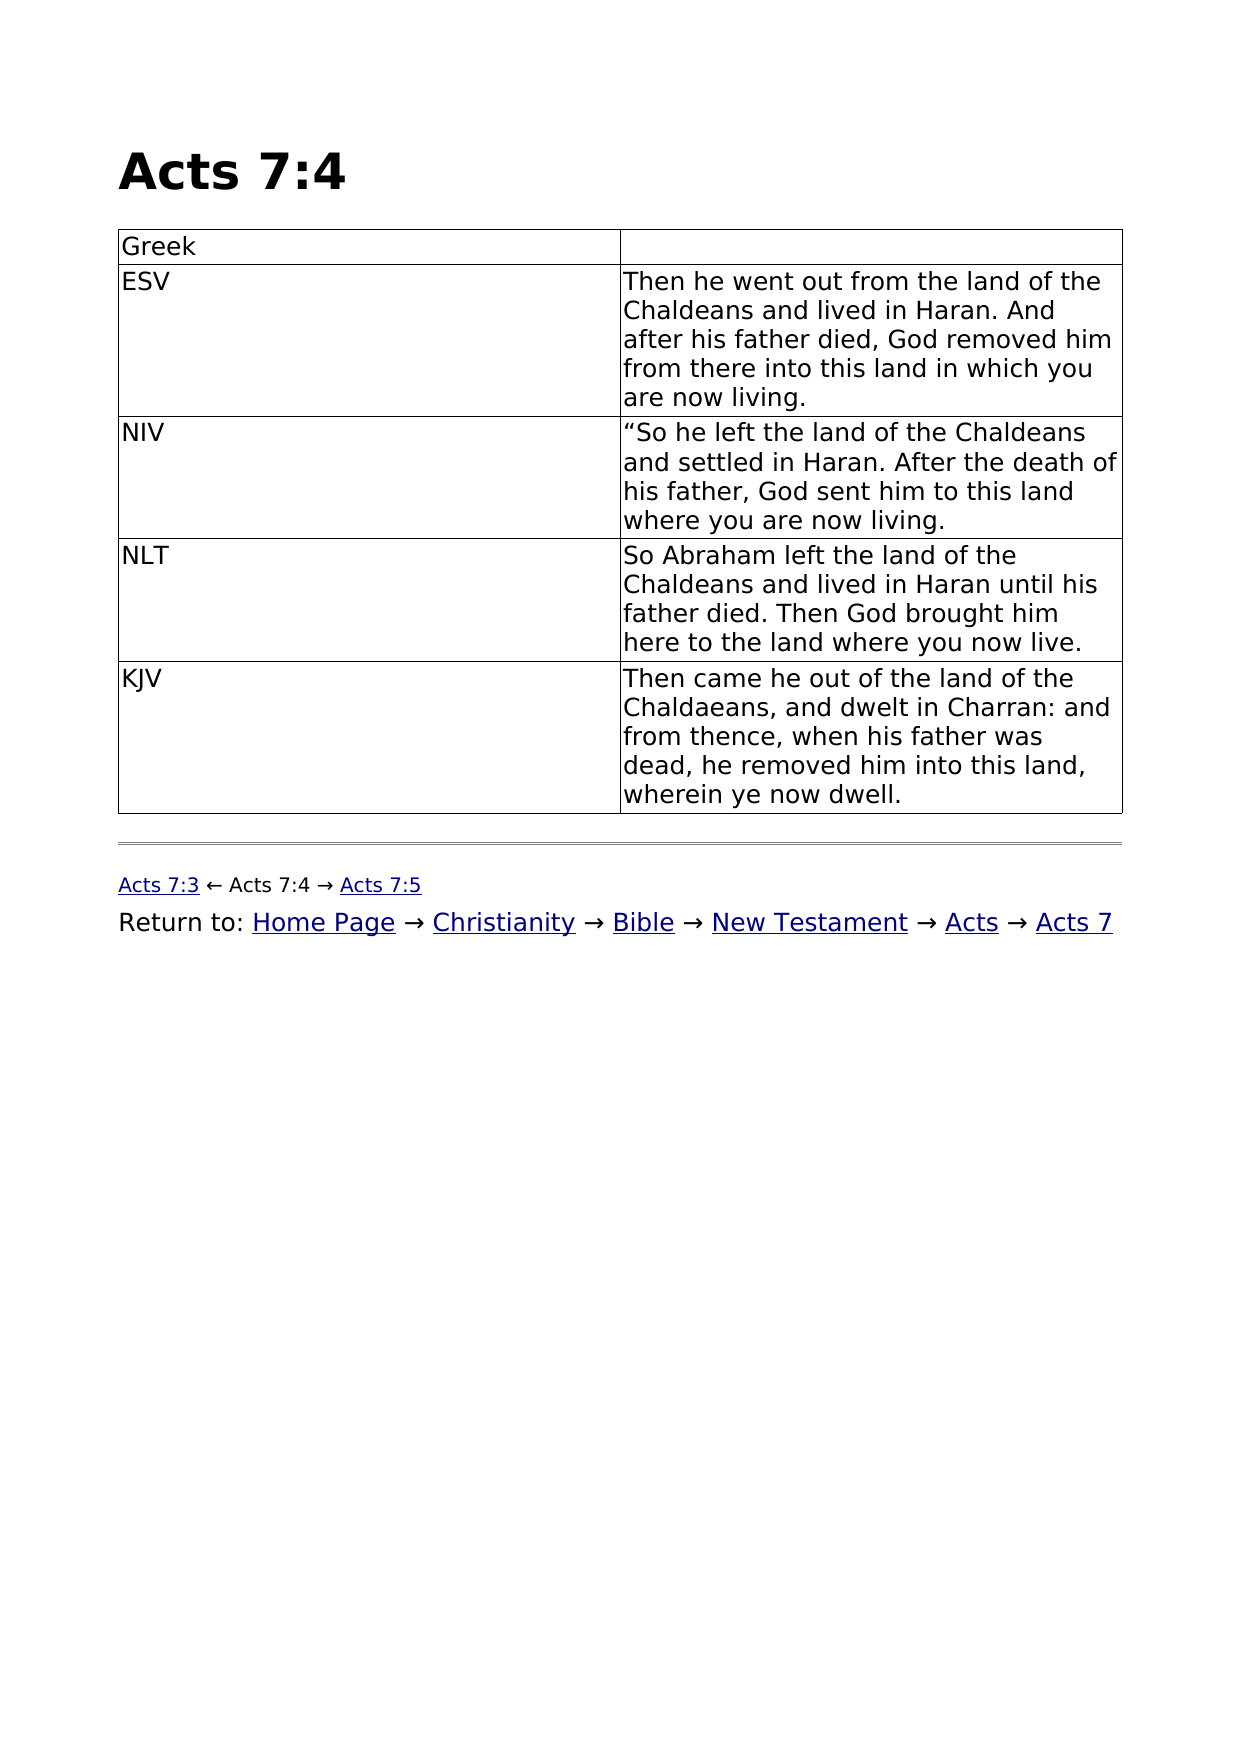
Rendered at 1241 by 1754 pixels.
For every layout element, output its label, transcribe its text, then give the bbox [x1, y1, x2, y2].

table_header [621, 230, 1122, 264]
text Return to: Home Page → Christianity → Bible → New Testament → Acts → Acts 7 [118, 908, 1122, 937]
table_cell Then came he out of the land of the Chaldaeans, and dwelt in Charran: and from thence, when his father was dead, he removed him into this land, wherein ye now dwell. [621, 662, 1122, 812]
table_cell NIV [119, 417, 620, 538]
table_cell So Abraham left the land of the Chaldeans and lived in Haran until his father died. Then God brought him here to the land where you now live. [621, 539, 1122, 661]
table_cell NLT [119, 539, 620, 661]
table_header Greek [119, 230, 620, 264]
table_cell Then he went out from the land of the Chaldeans and lived in Haran. And after his father died, God removed him from there into this land in which you are now living. [621, 265, 1122, 416]
subtitle Acts 7:4 [118, 143, 1122, 201]
table_cell KJV [119, 662, 620, 812]
table_cell “So he left the land of the Chaldeans and settled in Haran. After the death of his father, God sent him to this land where you are now living. [621, 417, 1122, 538]
text Acts 7:3 ← Acts 7:4 → Acts 7:5 [118, 874, 1122, 908]
table_cell ESV [119, 265, 620, 416]
